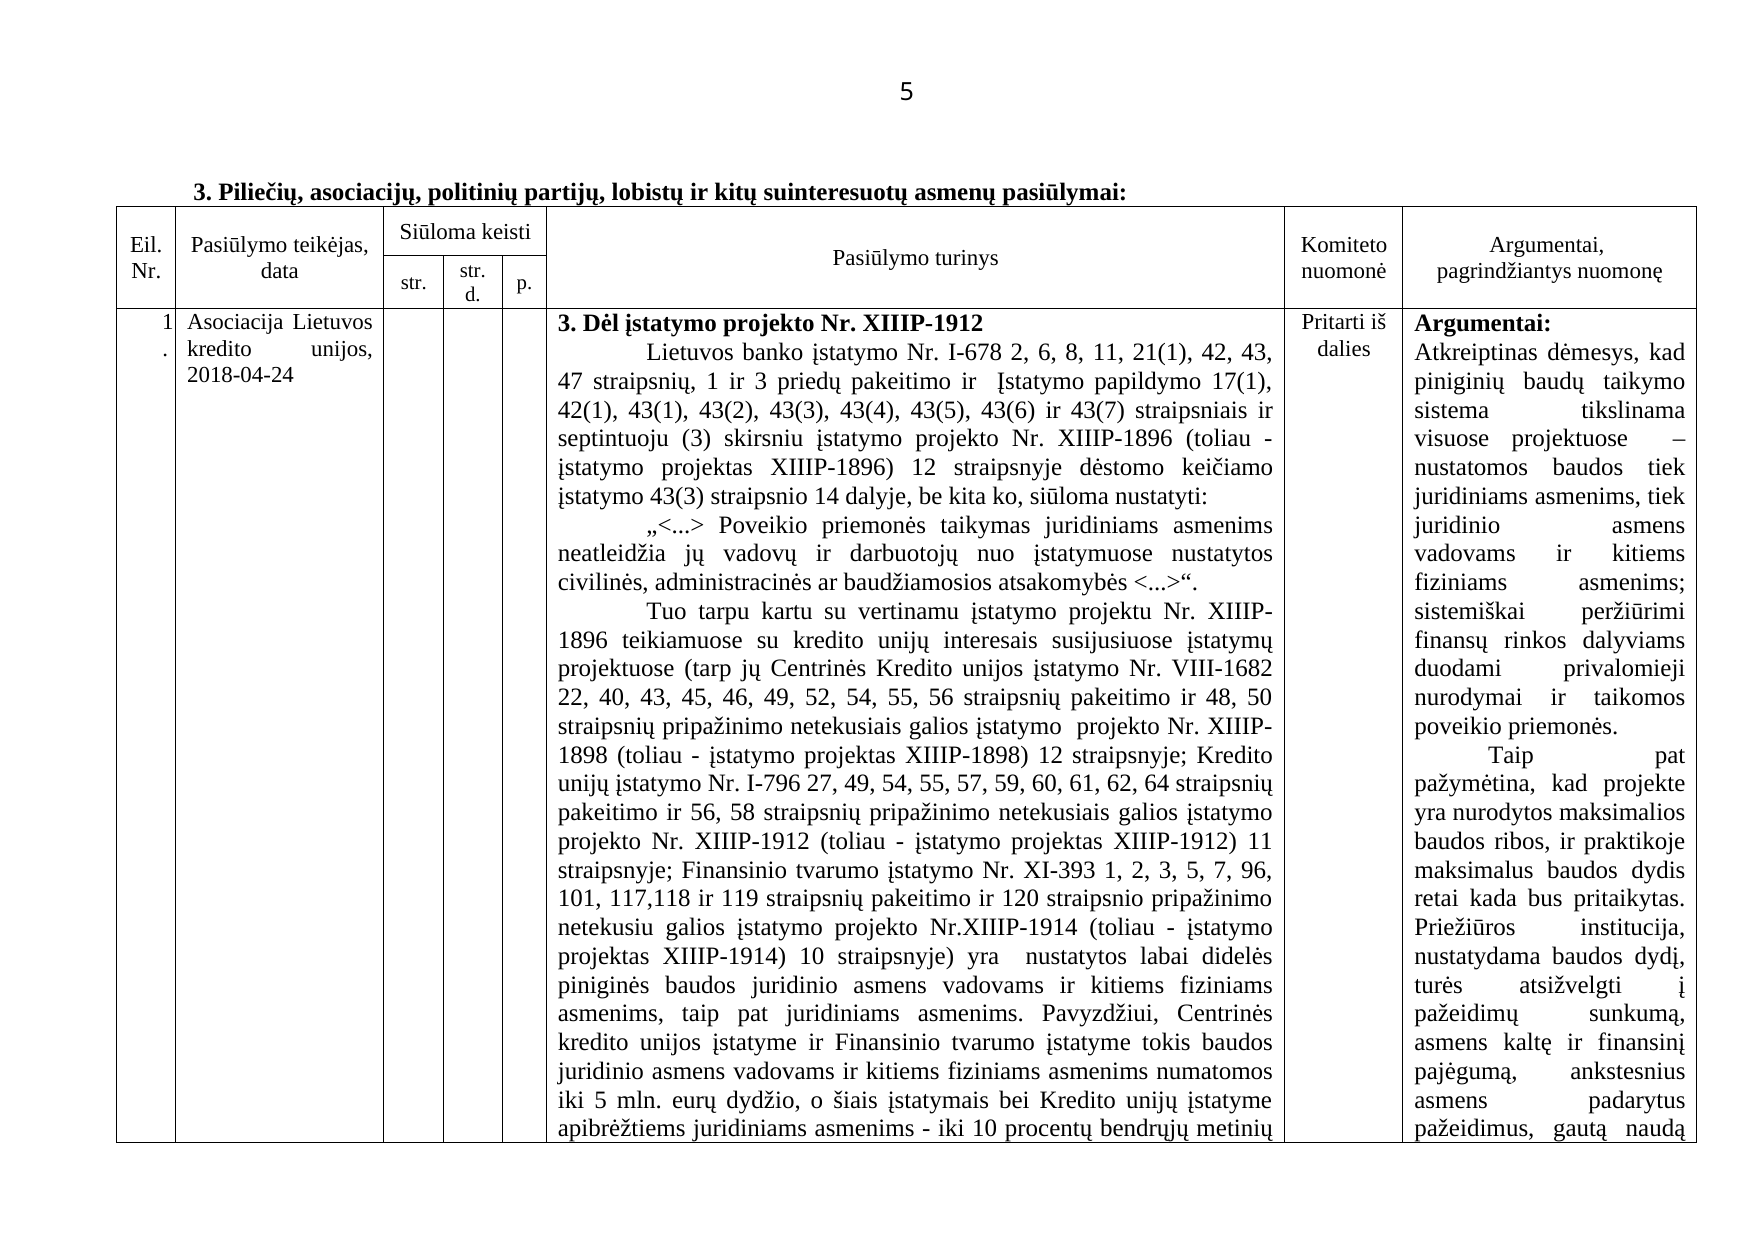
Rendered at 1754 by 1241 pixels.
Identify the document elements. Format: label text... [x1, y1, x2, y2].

table_cell Pritarti iš dalies [1285, 309, 1402, 1142]
table_cell [503, 309, 546, 1142]
table_cell str. d. [444, 256, 502, 307]
table_header Pasiūlymo turinys [547, 207, 1284, 307]
table_cell [444, 309, 502, 1142]
table_header Argumentai, pagrindžiantys nuomonę [1403, 207, 1696, 307]
table_header Siūloma keisti [384, 207, 546, 255]
table_cell p. [503, 256, 546, 307]
table_header Eil. Nr. [117, 207, 175, 307]
text 3. Piliečių, asociacijų, politinių partijų, lobistų ir kitų suinteresuotų asmenų pasiūlymai: [118, 177, 1695, 206]
table_cell [117, 309, 175, 1142]
table_cell Asociacija Lietuvos kredito unijos, 2018-04-24 [176, 309, 383, 1142]
table_cell 3. Dėl įstatymo projekto Nr. XIIIP-1912 Lietuvos banko įstatymo Nr. I-678 2, 6, 8, 11, 21(1), 42, 43, 47 straipsnių, 1 ir 3 priedų pakeitimo ir Įstatymo papildymo 17(1), 42(1), 43(1), 43(2), 43(3), 43(4), 43(5), 43(6) ir 43(7) straipsniais ir septintuoju (3) skirsniu įstatymo projekto Nr. XIIIP-1896 (toliau - įstatymo projektas XIIIP-1896) 12 straipsnyje dėstomo keičiamo įstatymo 43(3) straipsnio 14 dalyje, be kita ko, siūloma nustatyti: „<...> Poveikio priemonės taikymas juridiniams asmenims neatleidžia jų vadovų ir darbuotojų nuo įstatymuose nustatytos civilinės, administracinės ar baudžiamosios atsakomybės <...>“. Tuo tarpu kartu su vertinamu įstatymo projektu Nr. XIIIP-1896 teikiamuose su kredito unijų interesais susijusiuose įstatymų projektuose (tarp jų Centrinės Kredito unijos įstatymo Nr. VIII-1682 22, 40, 43, 45, 46, 49, 52, 54, 55, 56 straipsnių pakeitimo ir 48, 50 straipsnių pripažinimo netekusiais galios įstatymo projekto Nr. XIIIP-1898 (toliau - įstatymo projektas XIIIP-1898) 12 straipsnyje; Kredito unijų įstatymo Nr. I-796 27, 49, 54, 55, 57, 59, 60, 61, 62, 64 straipsnių pakeitimo ir 56, 58 straipsnių pripažinimo netekusiais galios įstatymo projekto Nr. XIIIP-1912 (toliau - įstatymo projektas XIIIP-1912) 11 straipsnyje; Finansinio tvarumo įstatymo Nr. XI-393 1, 2, 3, 5, 7, 96, 101, 117,118 ir 119 straipsnių pakeitimo ir 120 straipsnio pripažinimo netekusiu galios įstatymo projekto Nr.XIIIP-1914 (toliau - įstatymo projektas XIIIP-1914) 10 straipsnyje) yra nustatytos labai didelės piniginės baudos juridinio asmens vadovams ir kitiems fiziniams asmenims, taip pat juridiniams asmenims. Pavyzdžiui, Centrinės kredito unijos įstatyme ir Finansinio tvarumo įstatyme tokis baudos juridinio asmens vadovams ir kitiems fiziniams asmenims numatomos iki 5 mln. eurų dydžio, o šiais įstatymais bei Kredito unijų įstatyme apibrėžtiems juridiniams asmenims - iki 10 procentų bendrųjų metinių [547, 309, 1284, 1142]
table_cell str. [384, 256, 443, 307]
table_cell Argumentai: Atkreiptinas dėmesys, kad piniginių baudų taikymo sistema tikslinama visuose projektuose – nustatomos baudos tiek juridiniams asmenims, tiek juridinio asmens vadovams ir kitiems fiziniams asmenims; sistemiškai peržiūrimi finansų rinkos dalyviams duodami privalomieji nurodymai ir taikomos poveikio priemonės. Taip pat pažymėtina, kad projekte yra nurodytos maksimalios baudos ribos, ir praktikoje maksimalus baudos dydis retai kada bus pritaikytas. Priežiūros institucija, nustatydama baudos dydį, turės atsižvelgti į pažeidimų sunkumą, asmens kaltę ir finansinį pajėgumą, ankstesnius asmens padarytus pažeidimus, gautą naudą [1403, 309, 1696, 1142]
table_header Komiteto nuomonė [1285, 207, 1402, 307]
table_header Pasiūlymo teikėjas, data [176, 207, 383, 307]
table_cell [384, 309, 443, 1142]
